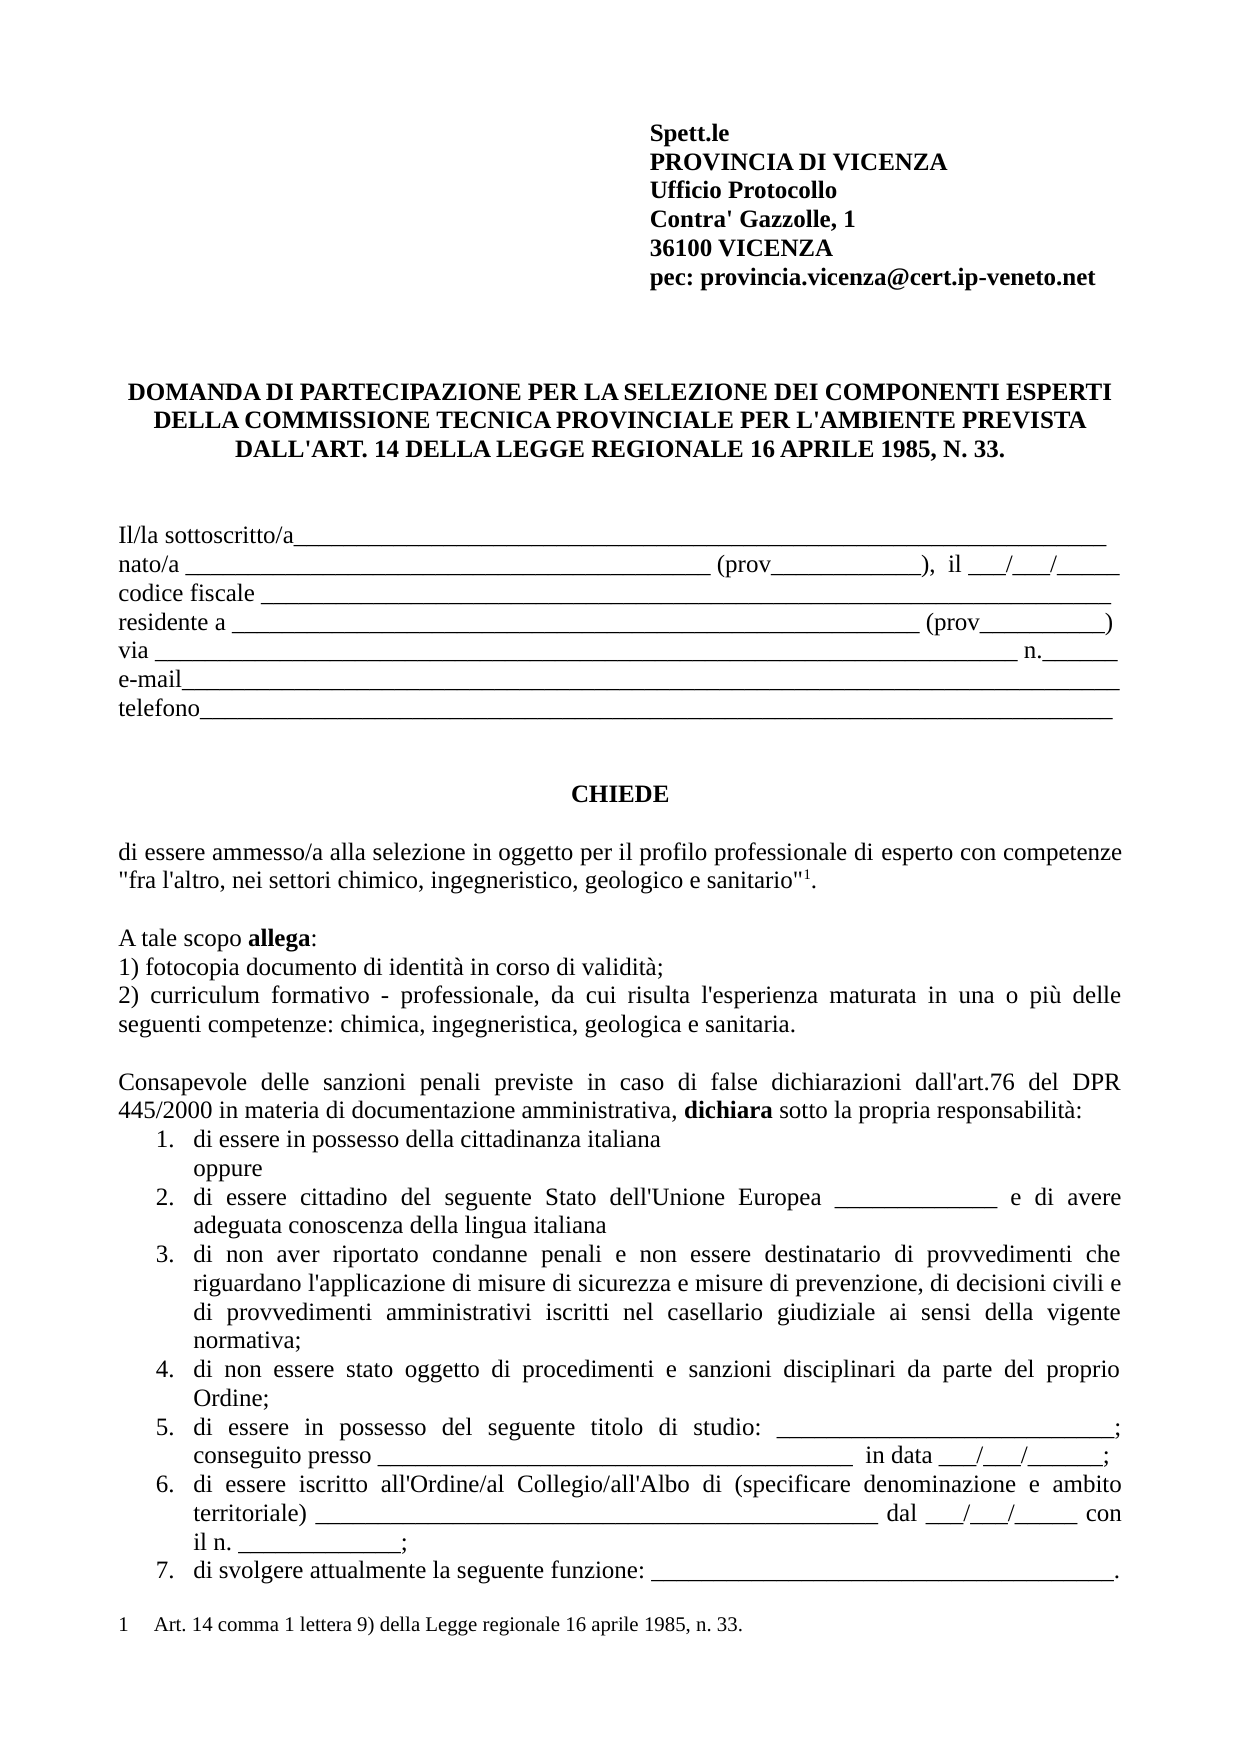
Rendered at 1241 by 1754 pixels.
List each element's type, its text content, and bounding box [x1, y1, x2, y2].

text CHIEDE [118, 779, 1122, 808]
text Il/la sottoscritto/a_________________________________________________________________ [118, 521, 1122, 549]
list di essere in possesso della cittadinanza italiana [156, 1124, 1122, 1153]
text codice fiscale ____________________________________________________________________ [118, 578, 1122, 607]
text PROVINCIA DI VICENZA [118, 147, 1122, 176]
list di essere in possesso del seguente titolo di studio: ___________________________; conseguito presso ______________________________________ in data ___/___/______; [156, 1412, 1122, 1469]
text nato/a __________________________________________ (prov____________), il ___/___/_____ [118, 549, 1122, 578]
text Consapevole delle sanzioni penali previste in caso di false dichiarazioni dall'art.76 del DPR 445/2000 in materia di documentazione amministrativa, dichiara sotto la propria responsabilità: [118, 1067, 1122, 1124]
text 1) fotocopia documento di identità in corso di validità; [118, 952, 1122, 981]
text telefono_________________________________________________________________________ [118, 693, 1122, 722]
text 36100 VICENZA [118, 233, 1122, 262]
text Ufficio Protocollo [118, 176, 1122, 204]
list di essere iscritto all'Ordine/al Collegio/all'Albo di (specificare denominazione e ambito territoriale) _____________________________________________ dal ___/___/_____ con il n. _____________; [156, 1469, 1122, 1556]
list di essere cittadino del seguente Stato dell'Unione Europea _____________ e di avere adeguata conoscenza della lingua italiana [156, 1182, 1122, 1239]
list di non aver riportato condanne penali e non essere destinatario di provvedimenti che riguardano l'applicazione di misure di sicurezza e misure di prevenzione, di decisioni civili e di provvedimenti amministrativi iscritti nel casellario giudiziale ai sensi della vigente normativa; [156, 1239, 1122, 1354]
list di non essere stato oggetto di procedimenti e sanzioni disciplinari da parte del proprio Ordine; [156, 1354, 1122, 1412]
text Art. 14 comma 1 lettera 9) della Legge regionale 16 aprile 1985, n. 33. [118, 1612, 1122, 1636]
text Spett.le [118, 118, 1122, 147]
list di svolgere attualmente la seguente funzione: _____________________________________. [156, 1556, 1122, 1584]
text A tale scopo allega: [118, 923, 1122, 952]
text via _____________________________________________________________________ n.______ [118, 636, 1122, 664]
text e-mail___________________________________________________________________________ [118, 664, 1122, 693]
text di essere ammesso/a alla selezione in oggetto per il profilo professionale di esperto con competenze "fra l'altro, nei settori chimico, ingegneristico, geologico e sanitario". [118, 837, 1122, 894]
text residente a _______________________________________________________ (prov__________) [118, 607, 1122, 636]
list oppure [156, 1153, 1122, 1182]
text DOMANDA DI PARTECIPAZIONE PER LA SELEZIONE DEI COMPONENTI ESPERTI DELLA COMMISSIONE TECNICA PROVINCIALE PER L'AMBIENTE PREVISTA DALL'ART. 14 DELLA LEGGE REGIONALE 16 APRILE 1985, N. 33. [118, 377, 1122, 463]
text Contra' Gazzolle, 1 [118, 204, 1122, 233]
text 2) curriculum formativo - professionale, da cui risulta l'esperienza maturata in una o più delle seguenti competenze: chimica, ingegneristica, geologica e sanitaria. [118, 981, 1122, 1038]
text pec: provincia.vicenza@cert.ip-veneto.net [118, 262, 1122, 291]
